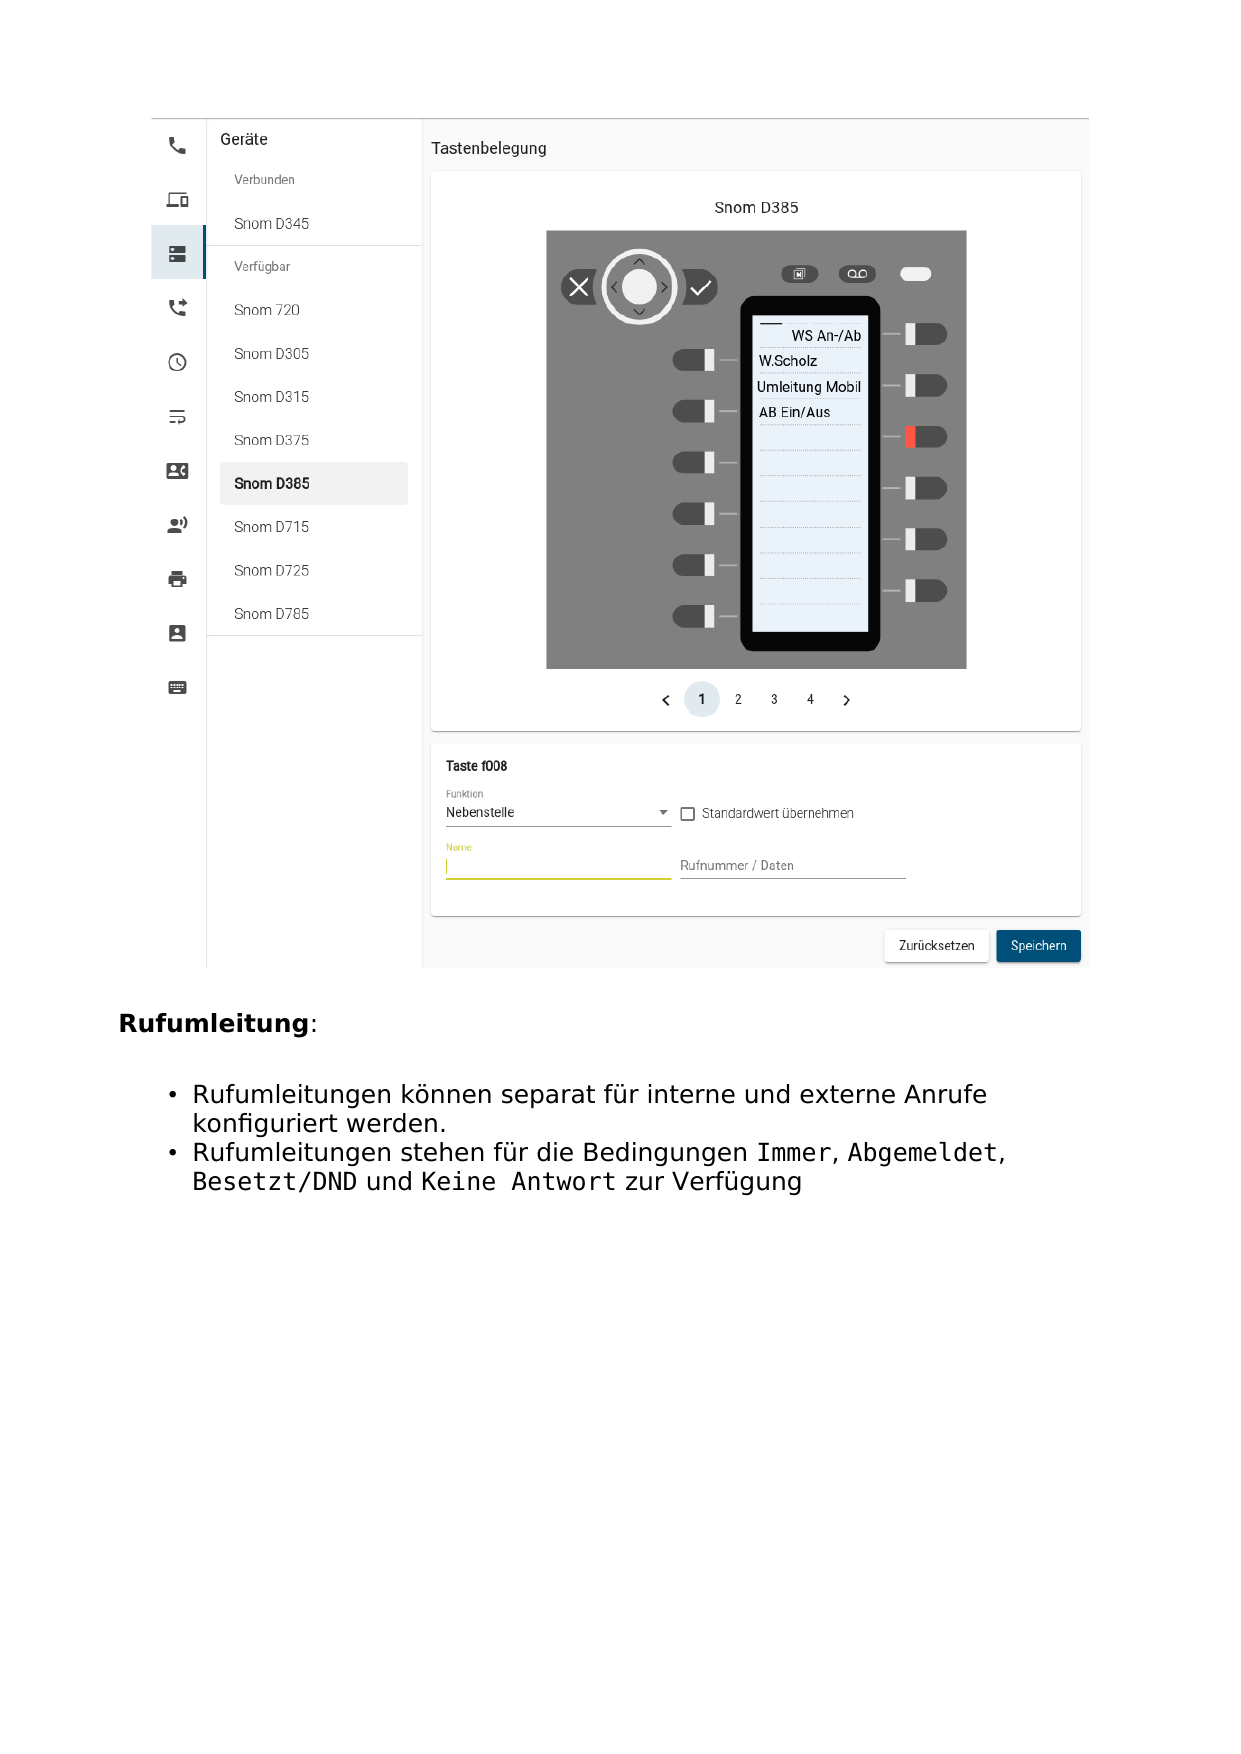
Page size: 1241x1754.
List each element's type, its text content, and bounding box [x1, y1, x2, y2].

text Rufumleitung: [118, 1009, 1122, 1038]
picture [151, 118, 1089, 968]
list Rufumleitungen stehen für die Bedingungen Immer, Abgemeldet, Besetzt/DND und Keine Antwort zur Verfügung [177, 1138, 1122, 1197]
list Rufumleitungen können separat für interne und externe Anrufe konfiguriert werden. [177, 1080, 1122, 1138]
